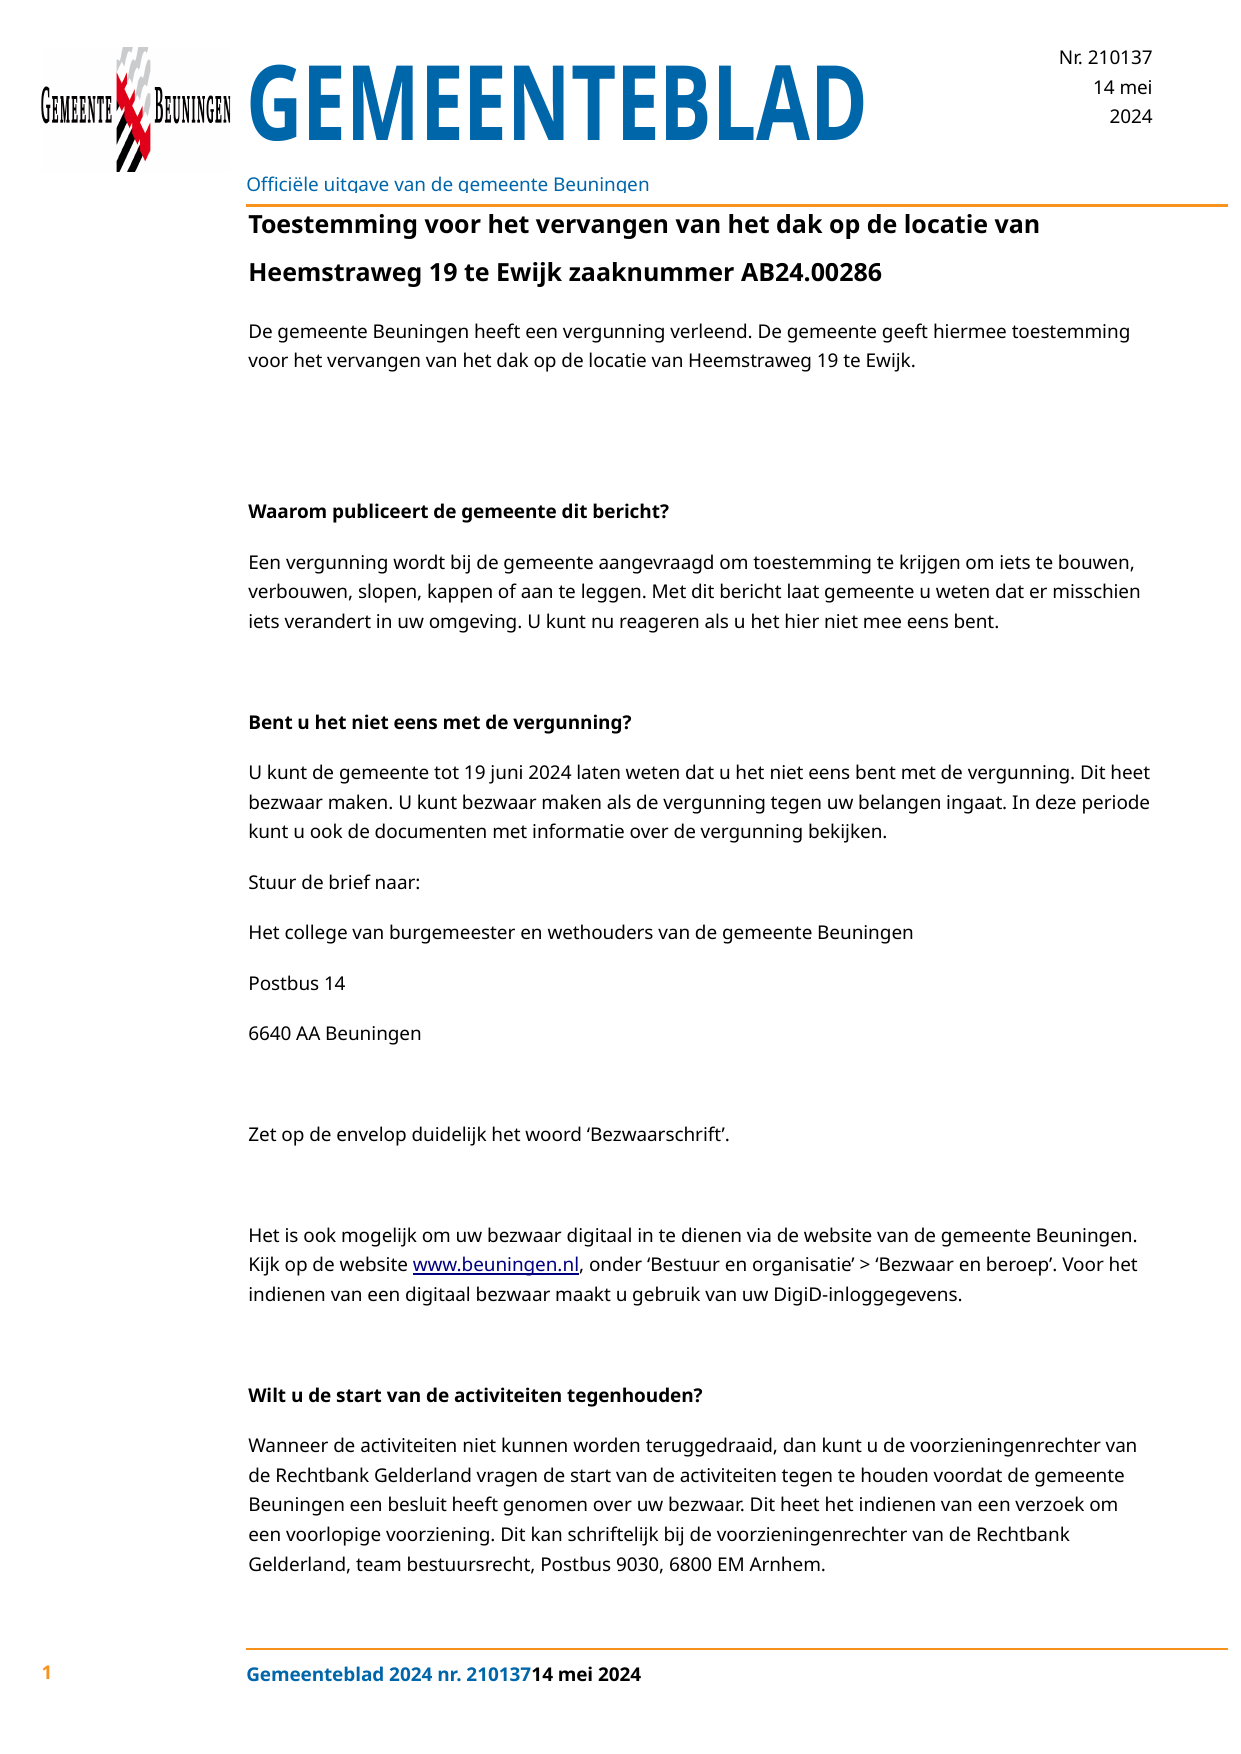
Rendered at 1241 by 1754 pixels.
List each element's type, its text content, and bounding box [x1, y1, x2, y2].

text De gemeente Beuningen heeft een vergunning verleend. De gemeente geeft hiermee toestemming voor het vervangen van het dak op de locatie van Heemstraweg 19 te Ewijk. [248, 318, 1152, 373]
text Het is ook mogelijk om uw bezwaar digitaal in te dienen via de website van de gemeente Beuningen. Kijk op de website www.beuningen.nl, onder ‘Bestuur en organisatie’ > ‘Bezwaar en beroep’. Voor het indienen van een digitaal bezwaar maakt u gebruik van uw DigiD-inloggegevens. [248, 1222, 1152, 1307]
text 6640 AA Beuningen [248, 1020, 1152, 1046]
text Toestemming voor het vervangen van het dak op de locatie van Heemstraweg 19 te Ewijk zaaknummer AB24.00286 [248, 207, 1152, 288]
text Postbus 14 [248, 970, 1152, 996]
text Het college van burgemeester en wethouders van de gemeente Beuningen [248, 919, 1152, 945]
text Een vergunning wordt bij de gemeente aangevraagd om toestemming te krijgen om iets te bouwen, verbouwen, slopen, kappen of aan te leggen. Met dit bericht laat gemeente u weten dat er misschien iets verandert in uw omgeving. U kunt nu reageren als u het hier niet mee eens bent. [248, 549, 1152, 634]
text Stuur de brief naar: [248, 869, 1152, 895]
picture [41, 47, 231, 172]
text Bent u het niet eens met de vergunning? [248, 709, 1152, 735]
text U kunt de gemeente tot 19 juni 2024 laten weten dat u het niet eens bent met de vergunning. Dit heet bezwaar maken. U kunt bezwaar maken als de vergunning tegen uw belangen ingaat. In deze periode kunt u ook de documenten met informatie over de vergunning bekijken. [248, 759, 1152, 844]
text Wanneer de activiteiten niet kunnen worden teruggedraaid, dan kunt u de voorzieningenrechter van de Rechtbank Gelderland vragen de start van de activiteiten tegen te houden voordat de gemeente Beuningen een besluit heeft genomen over uw bezwaar. Dit heet het indienen van een verzoek om een voorlopige voorziening. Dit kan schriftelijk bij de voorzieningenrechter van de Rechtbank Gelderland, team bestuursrecht, Postbus 9030, 6800 EM Arnhem. [248, 1432, 1152, 1577]
text Waarom publiceert de gemeente dit bericht? [248, 499, 1152, 524]
text Wilt u de start van de activiteiten tegenhouden? [248, 1382, 1152, 1408]
text Zet op de envelop duidelijk het woord ‘Bezwaarschrift’. [248, 1121, 1152, 1147]
